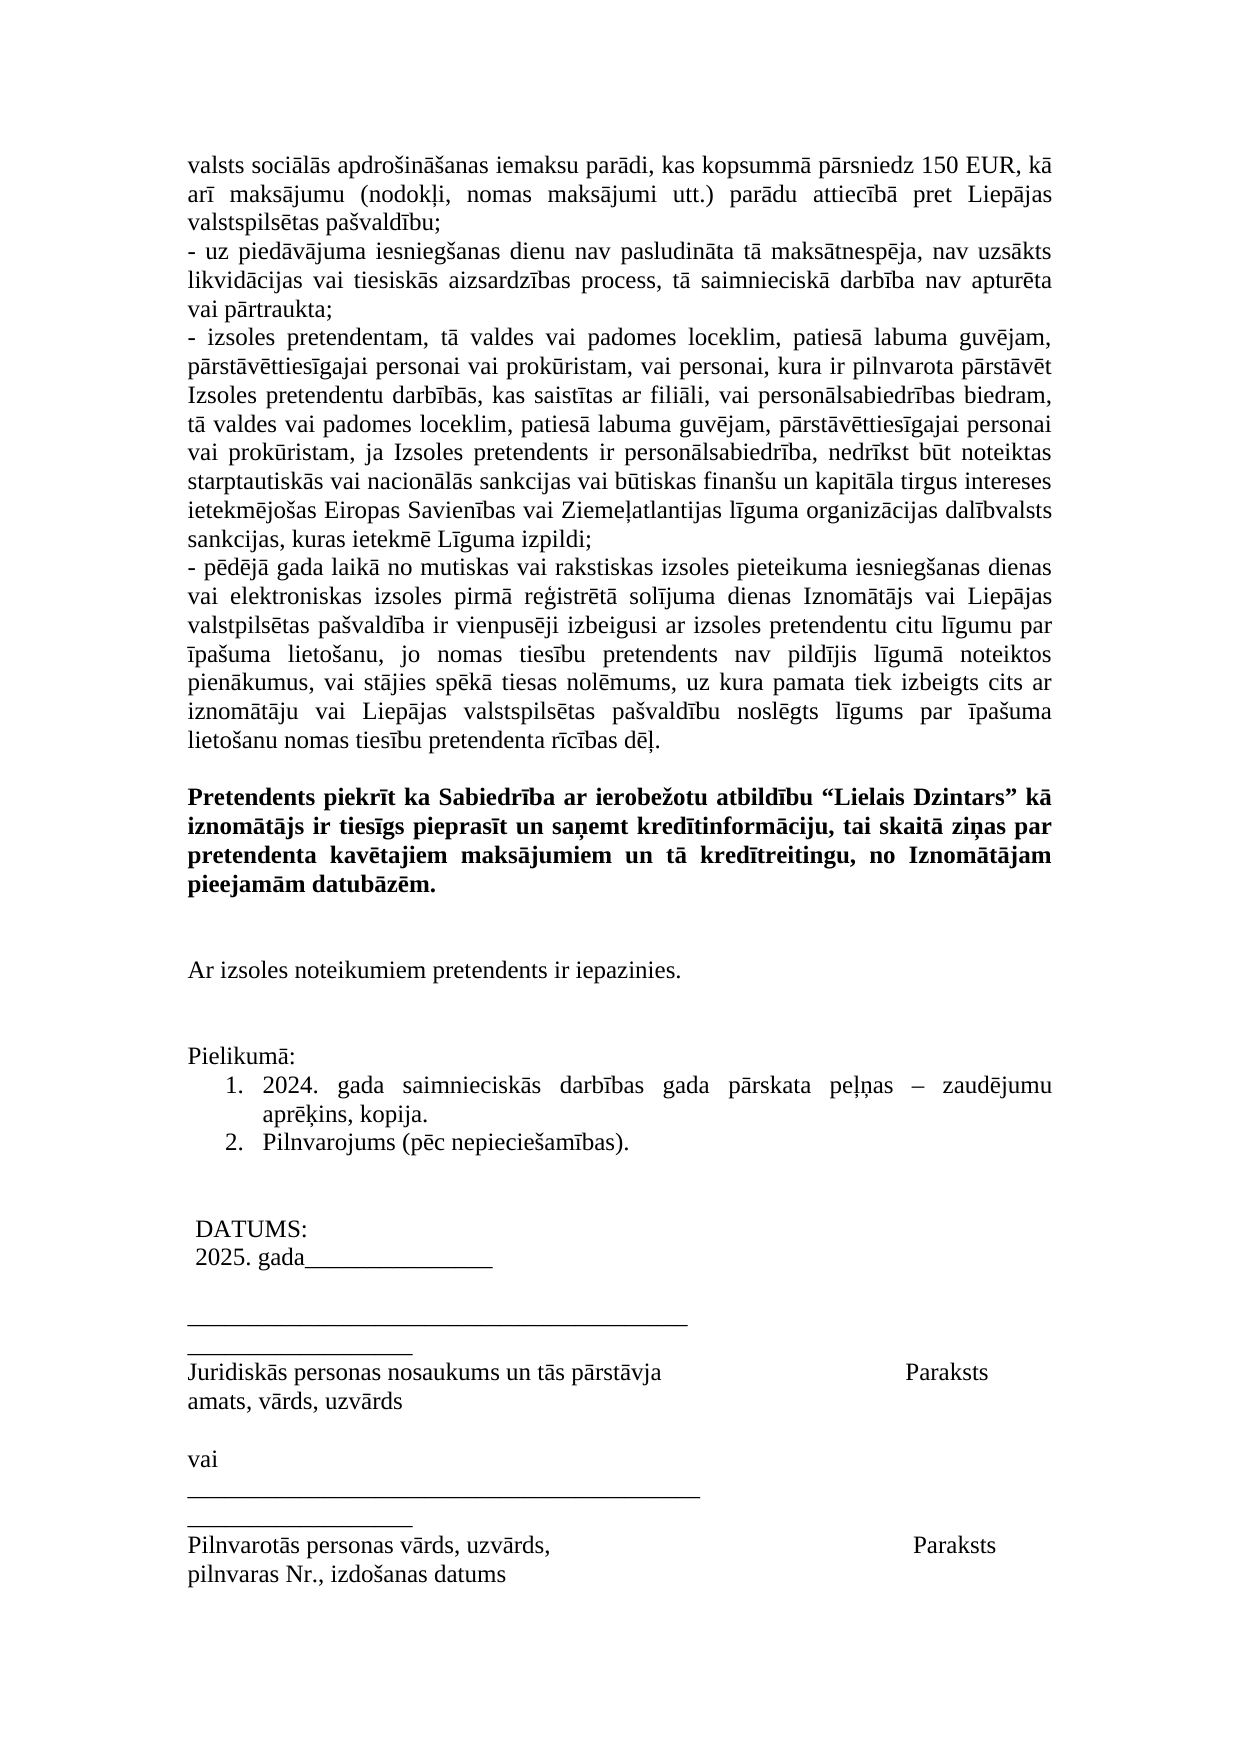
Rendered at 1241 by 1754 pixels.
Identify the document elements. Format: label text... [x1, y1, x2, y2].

text pilnvaras Nr., izdošanas datums [187, 1559, 1053, 1587]
text - pēdējā gada laikā no mutiskas vai rakstiskas izsoles pieteikuma iesniegšanas dienas vai elektroniskas izsoles pirmā reģistrētā solījuma dienas Iznomātājs vai Liepājas valstpilsētas pašvaldība ir vienpusēji izbeigusi ar izsoles pretendentu citu līgumu par īpašuma lietošanu, jo nomas tiesību pretendents nav pildījis līgumā noteiktos pienākumus, vai stājies spēkā tiesas nolēmums, uz kura pamata tiek izbeigts cits ar iznomātāju vai Liepājas valstspilsētas pašvaldību noslēgts līgums par īpašuma lietošanu nomas tiesību pretendenta rīcības dēļ. [187, 552, 1053, 754]
text valsts sociālās apdrošināšanas iemaksu parādi, kas kopsummā pārsniedz 150 EUR, kā arī maksājumu (nodokļi, nomas maksājumi utt.) parādu attiecībā pret Liepājas valstspilsētas pašvaldību; [187, 150, 1053, 236]
text _________________________________________ __________________ [187, 1472, 1053, 1530]
text Ar izsoles noteikumiem pretendents ir iepazinies. [187, 955, 1053, 984]
table_header DATUMS: 2025. gada_______________ [184, 1185, 553, 1300]
text - uz piedāvājuma iesniegšanas dienu nav pasludināta tā maksātnespēja, nav uzsākts likvidācijas vai tiesiskās aizsardzības process, tā saimnieciskā darbība nav apturēta vai pārtraukta; [187, 236, 1053, 322]
text amats, vārds, uzvārds [187, 1386, 1053, 1415]
text Pilnvarotās personas vārds, uzvārds, Paraksts [187, 1530, 1053, 1559]
text Pielikumā: [187, 1041, 1053, 1070]
text vai [187, 1444, 1053, 1472]
list Pilnvarojums (pēc nepieciešamības). [225, 1127, 1053, 1156]
text ________________________________________ __________________ [187, 1300, 1053, 1357]
list 2024. gada saimnieciskās darbības gada pārskata peļņas – zaudējumu aprēķins, kopija. [225, 1070, 1053, 1127]
text - izsoles pretendentam, tā valdes vai padomes loceklim, patiesā labuma guvējam, pārstāvēttiesīgajai personai vai prokūristam, vai personai, kura ir pilnvarota pārstāvēt Izsoles pretendentu darbībās, kas saistītas ar filiāli, vai personālsabiedrības biedram, tā valdes vai padomes loceklim, patiesā labuma guvējam, pārstāvēttiesīgajai personai vai prokūristam, ja Izsoles pretendents ir personālsabiedrība, nedrīkst būt noteiktas starptautiskās vai nacionālās sankcijas vai būtiskas finanšu un kapitāla tirgus intereses ietekmējošas Eiropas Savienības vai Ziemeļatlantijas līguma organizācijas dalībvalsts sankcijas, kuras ietekmē Līguma izpildi; [187, 322, 1053, 552]
text Pretendents piekrīt ka Sabiedrība ar ierobežotu atbildību “Lielais Dzintars” kā iznomātājs ir tiesīgs pieprasīt un saņemt kredītinformāciju, tai skaitā ziņas par pretendenta kavētajiem maksājumiem un tā kredītreitingu, no Iznomātājam pieejamām datubāzēm. [187, 782, 1053, 897]
text Juridiskās personas nosaukums un tās pārstāvja Paraksts [187, 1357, 1053, 1386]
